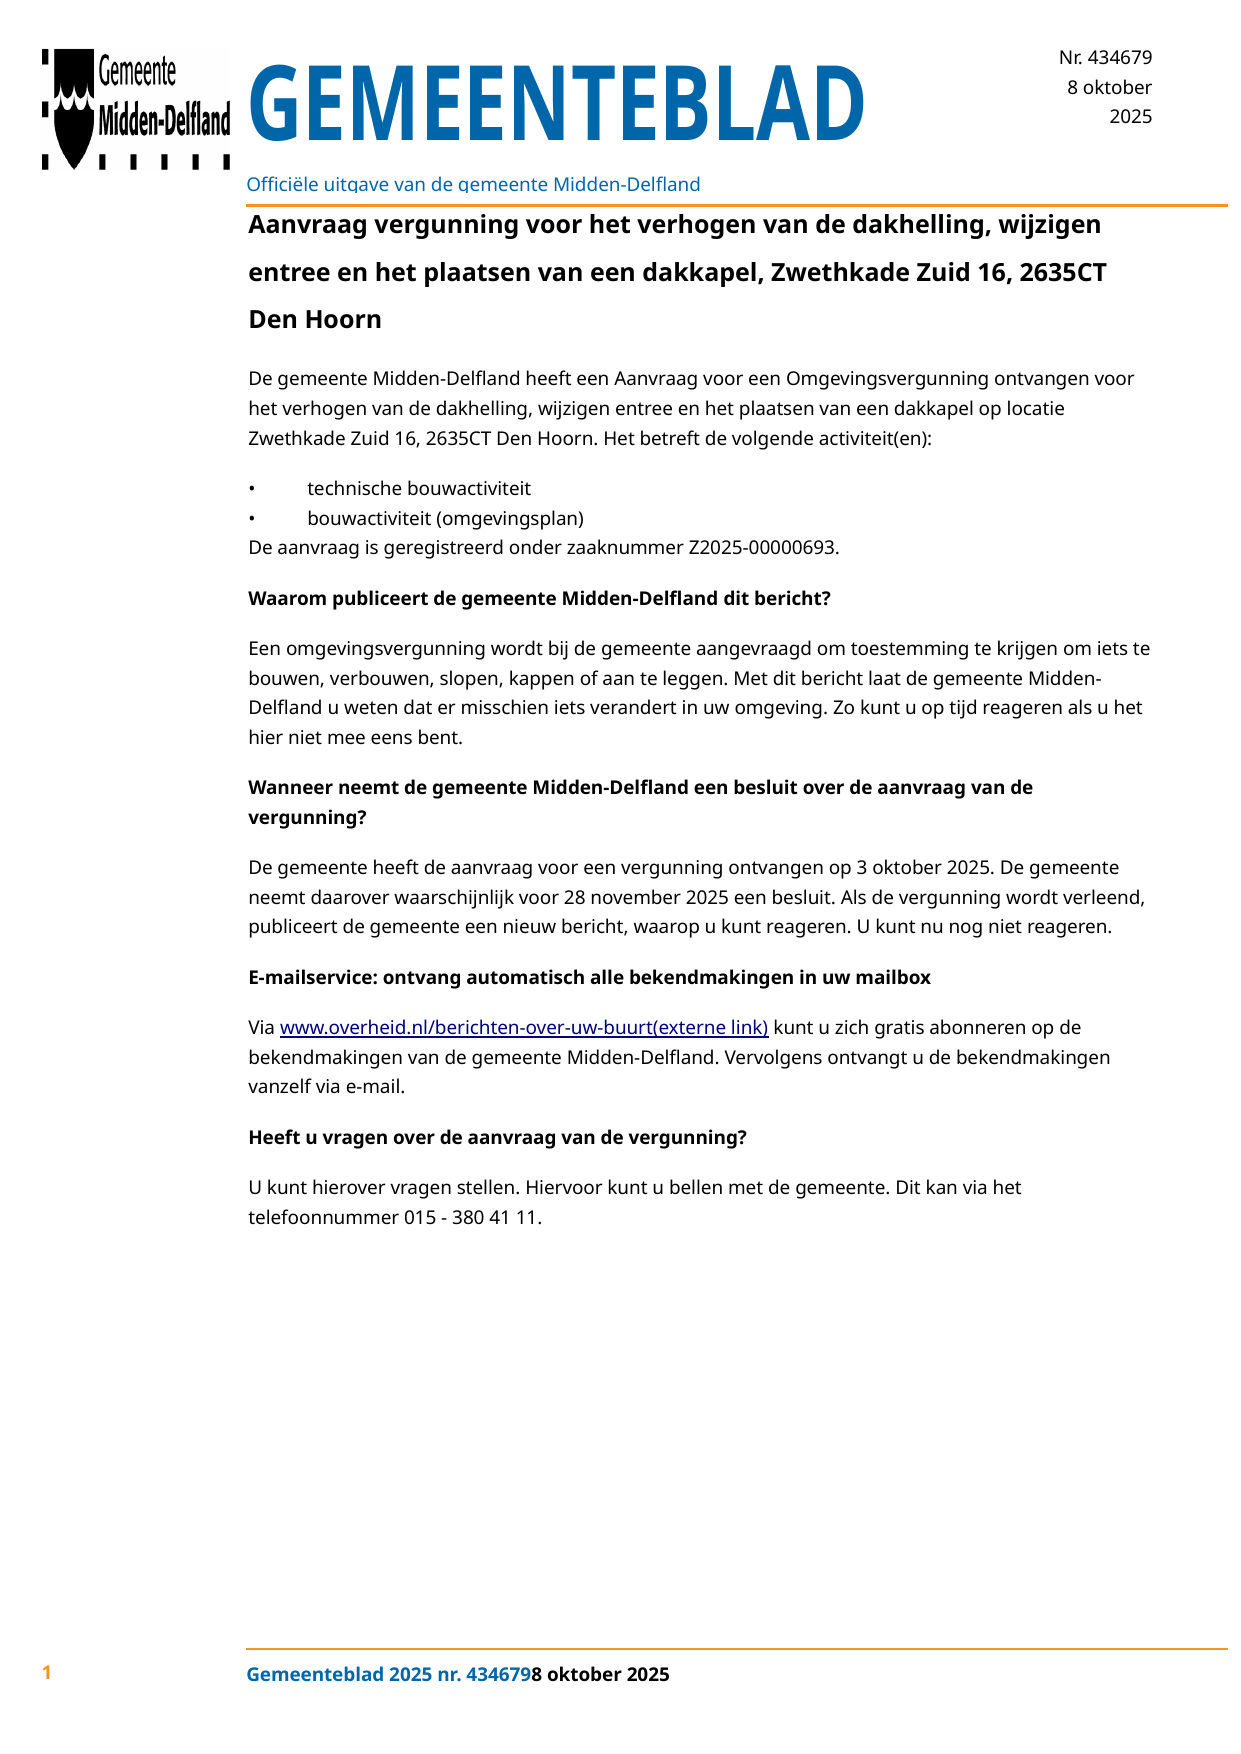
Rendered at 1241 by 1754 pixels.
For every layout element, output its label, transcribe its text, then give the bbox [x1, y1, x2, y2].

text U kunt hierover vragen stellen. Hiervoor kunt u bellen met de gemeente. Dit kan via het telefoonnummer 015 - 380 41 11. [248, 1174, 1152, 1229]
text Waarom publiceert de gemeente Midden-Delfland dit bericht? [248, 585, 1152, 610]
list technische bouwactiviteit [248, 475, 1152, 501]
text Een omgevingsvergunning wordt bij de gemeente aangevraagd om toestemming te krijgen om iets te bouwen, verbouwen, slopen, kappen of aan te leggen. Met dit bericht laat de gemeente Midden-Delfland u weten dat er misschien iets verandert in uw omgeving. Zo kunt u op tijd reageren als u het hier niet mee eens bent. [248, 635, 1152, 749]
text De gemeente Midden-Delfland heeft een Aanvraag voor een Omgevingsvergunning ontvangen voor het verhogen van de dakhelling, wijzigen entree en het plaatsen van een dakkapel op locatie Zwethkade Zuid 16, 2635CT Den Hoorn. Het betreft de volgende activiteit(en): [248, 366, 1152, 450]
text De aanvraag is geregistreerd onder zaaknummer Z2025-00000693. [248, 534, 1152, 560]
text Via www.overheid.nl/berichten-over-uw-buurt(externe link) kunt u zich gratis abonneren op de bekendmakingen van de gemeente Midden-Delfland. Vervolgens ontvangt u de bekendmakingen vanzelf via e-mail. [248, 1014, 1152, 1099]
picture [41, 47, 231, 172]
text Heeft u vragen over de aanvraag van de vergunning? [248, 1124, 1152, 1149]
text E-mailservice: ontvang automatisch alle bekendmakingen in uw mailbox [248, 964, 1152, 989]
text Aanvraag vergunning voor het verhogen van de dakhelling, wijzigen entree en het plaatsen van een dakkapel, Zwethkade Zuid 16, 2635CT Den Hoorn [248, 207, 1152, 336]
text De gemeente heeft de aanvraag voor een vergunning ontvangen op 3 oktober 2025. De gemeente neemt daarover waarschijnlijk voor 28 november 2025 een besluit. Als de vergunning wordt verleend, publiceert de gemeente een nieuw bericht, waarop u kunt reageren. U kunt nu nog niet reageren. [248, 854, 1152, 939]
text Wanneer neemt de gemeente Midden-Delfland een besluit over de aanvraag van de vergunning? [248, 774, 1152, 829]
list bouwactiviteit (omgevingsplan) [248, 505, 1152, 530]
